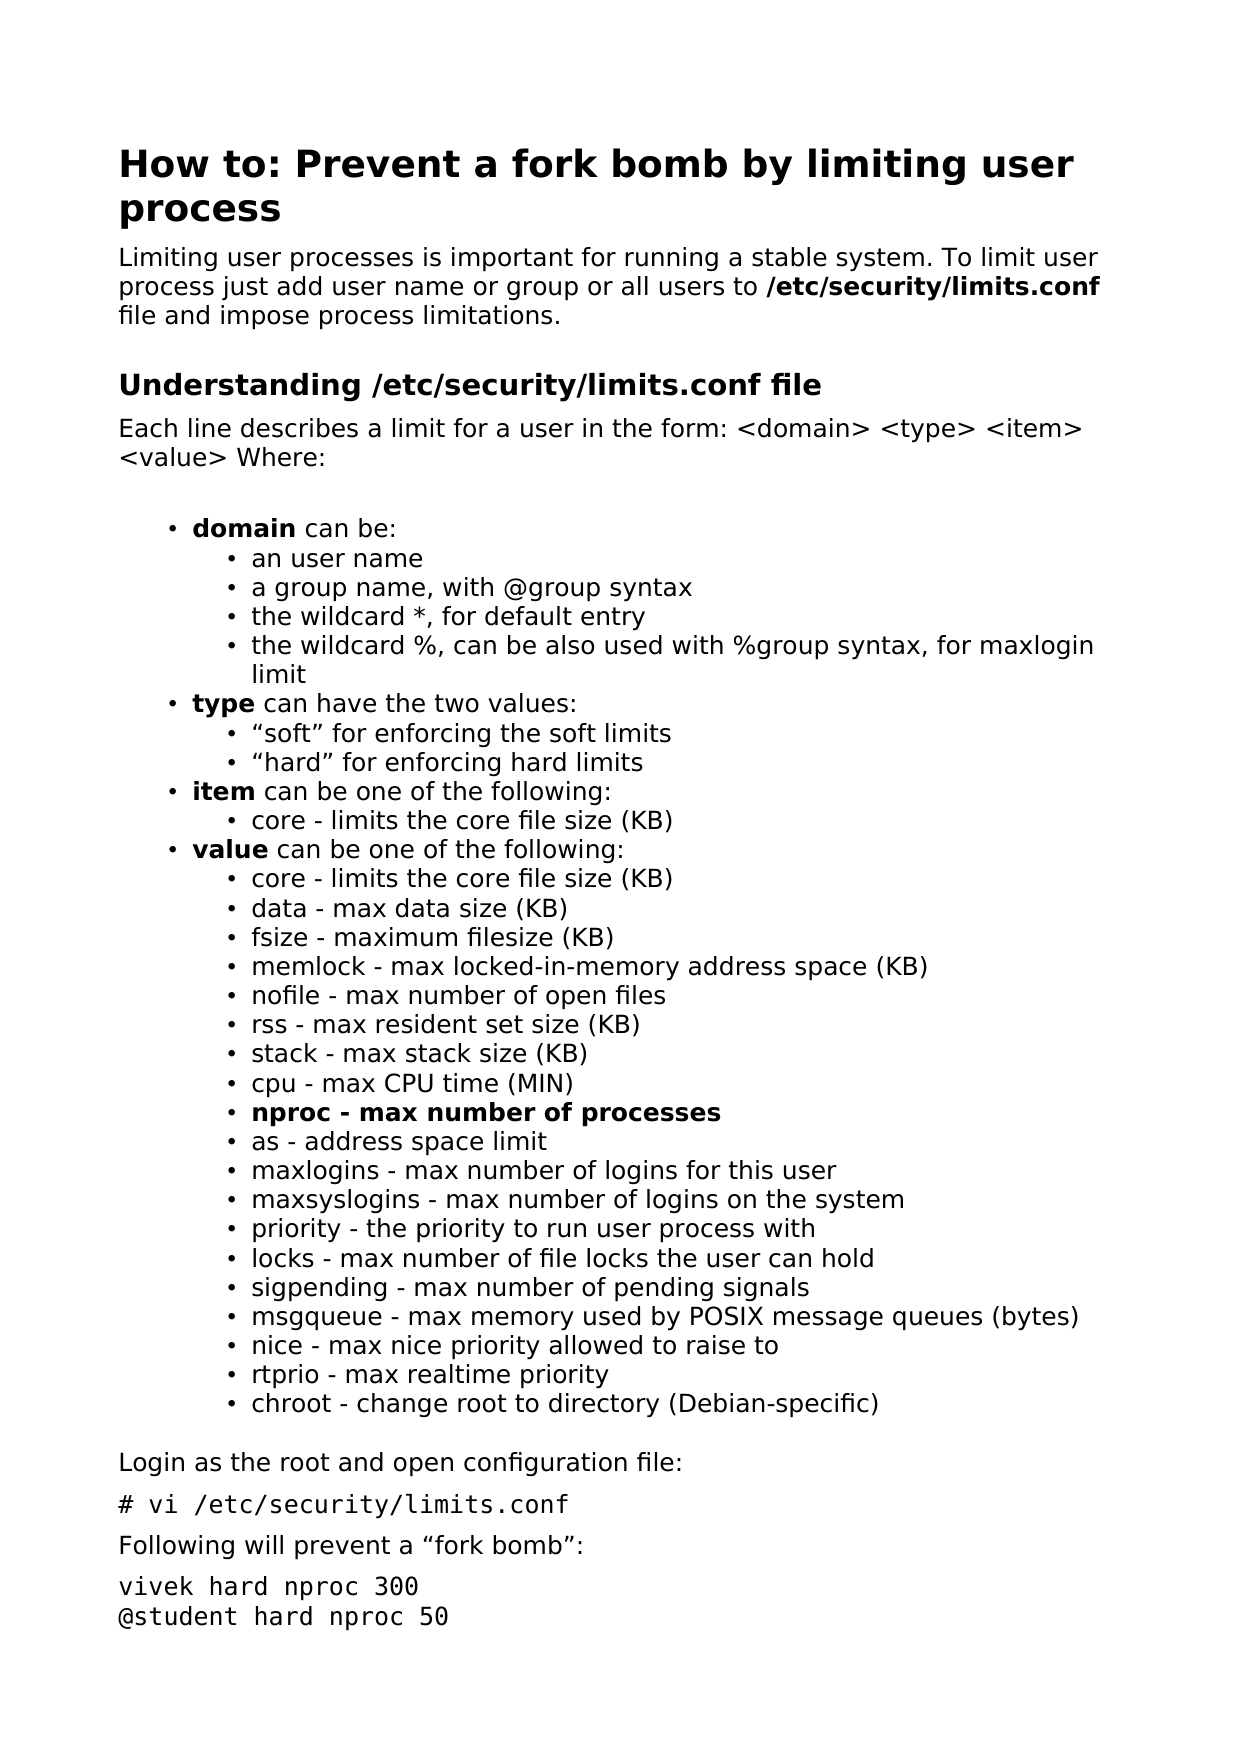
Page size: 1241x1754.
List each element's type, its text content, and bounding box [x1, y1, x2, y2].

list “hard” for enforcing hard limits [236, 748, 1122, 777]
list sigpending - max number of pending signals [236, 1273, 1122, 1302]
text Each line describes a limit for a user in the form: <domain> <type> <item> <value> Where: [118, 414, 1122, 473]
list fsize - maximum filesize (KB) [236, 923, 1122, 952]
list data - max data size (KB) [236, 894, 1122, 923]
list core - limits the core file size (KB) [236, 865, 1122, 894]
list chroot - change root to directory (Debian-specific) [236, 1390, 1122, 1419]
text Following will prevent a “fork bomb”: [118, 1531, 1122, 1560]
text Login as the root and open configuration file: [118, 1448, 1122, 1477]
subtitle Understanding /etc/security/limits.conf file [118, 368, 1122, 402]
list value can be one of the following: [177, 836, 1122, 865]
list core - limits the core file size (KB) [236, 806, 1122, 836]
list type can have the two values: [177, 690, 1122, 719]
list priority - the priority to run user process with [236, 1215, 1122, 1244]
list nice - max nice priority allowed to raise to [236, 1331, 1122, 1361]
list msgqueue - max memory used by POSIX message queues (bytes) [236, 1302, 1122, 1331]
list an user name [236, 544, 1122, 573]
text vivek hard nproc 300 @student hard nproc 50 [118, 1573, 1122, 1631]
list a group name, with @group syntax [236, 573, 1122, 602]
list item can be one of the following: [177, 777, 1122, 806]
text # vi /etc/security/limits.conf [118, 1490, 1122, 1519]
list the wildcard %, can be also used with %group syntax, for maxlogin limit [236, 631, 1122, 690]
list rtprio - max realtime priority [236, 1361, 1122, 1390]
list stack - max stack size (KB) [236, 1040, 1122, 1069]
list as - address space limit [236, 1127, 1122, 1156]
list the wildcard *, for default entry [236, 602, 1122, 631]
list maxsyslogins - max number of logins on the system [236, 1186, 1122, 1215]
subtitle How to: Prevent a fork bomb by limiting user process [118, 143, 1122, 230]
list domain can be: [177, 515, 1122, 544]
list “soft” for enforcing the soft limits [236, 719, 1122, 748]
list maxlogins - max number of logins for this user [236, 1156, 1122, 1186]
list rss - max resident set size (KB) [236, 1011, 1122, 1040]
list locks - max number of file locks the user can hold [236, 1244, 1122, 1273]
list nofile - max number of open files [236, 981, 1122, 1011]
list nproc - max number of processes [236, 1098, 1122, 1127]
list cpu - max CPU time (MIN) [236, 1069, 1122, 1098]
text Limiting user processes is important for running a stable system. To limit user process just add user name or group or all users to /etc/security/limits.conf file and impose process limitations. [118, 243, 1122, 330]
list memlock - max locked-in-memory address space (KB) [236, 952, 1122, 981]
